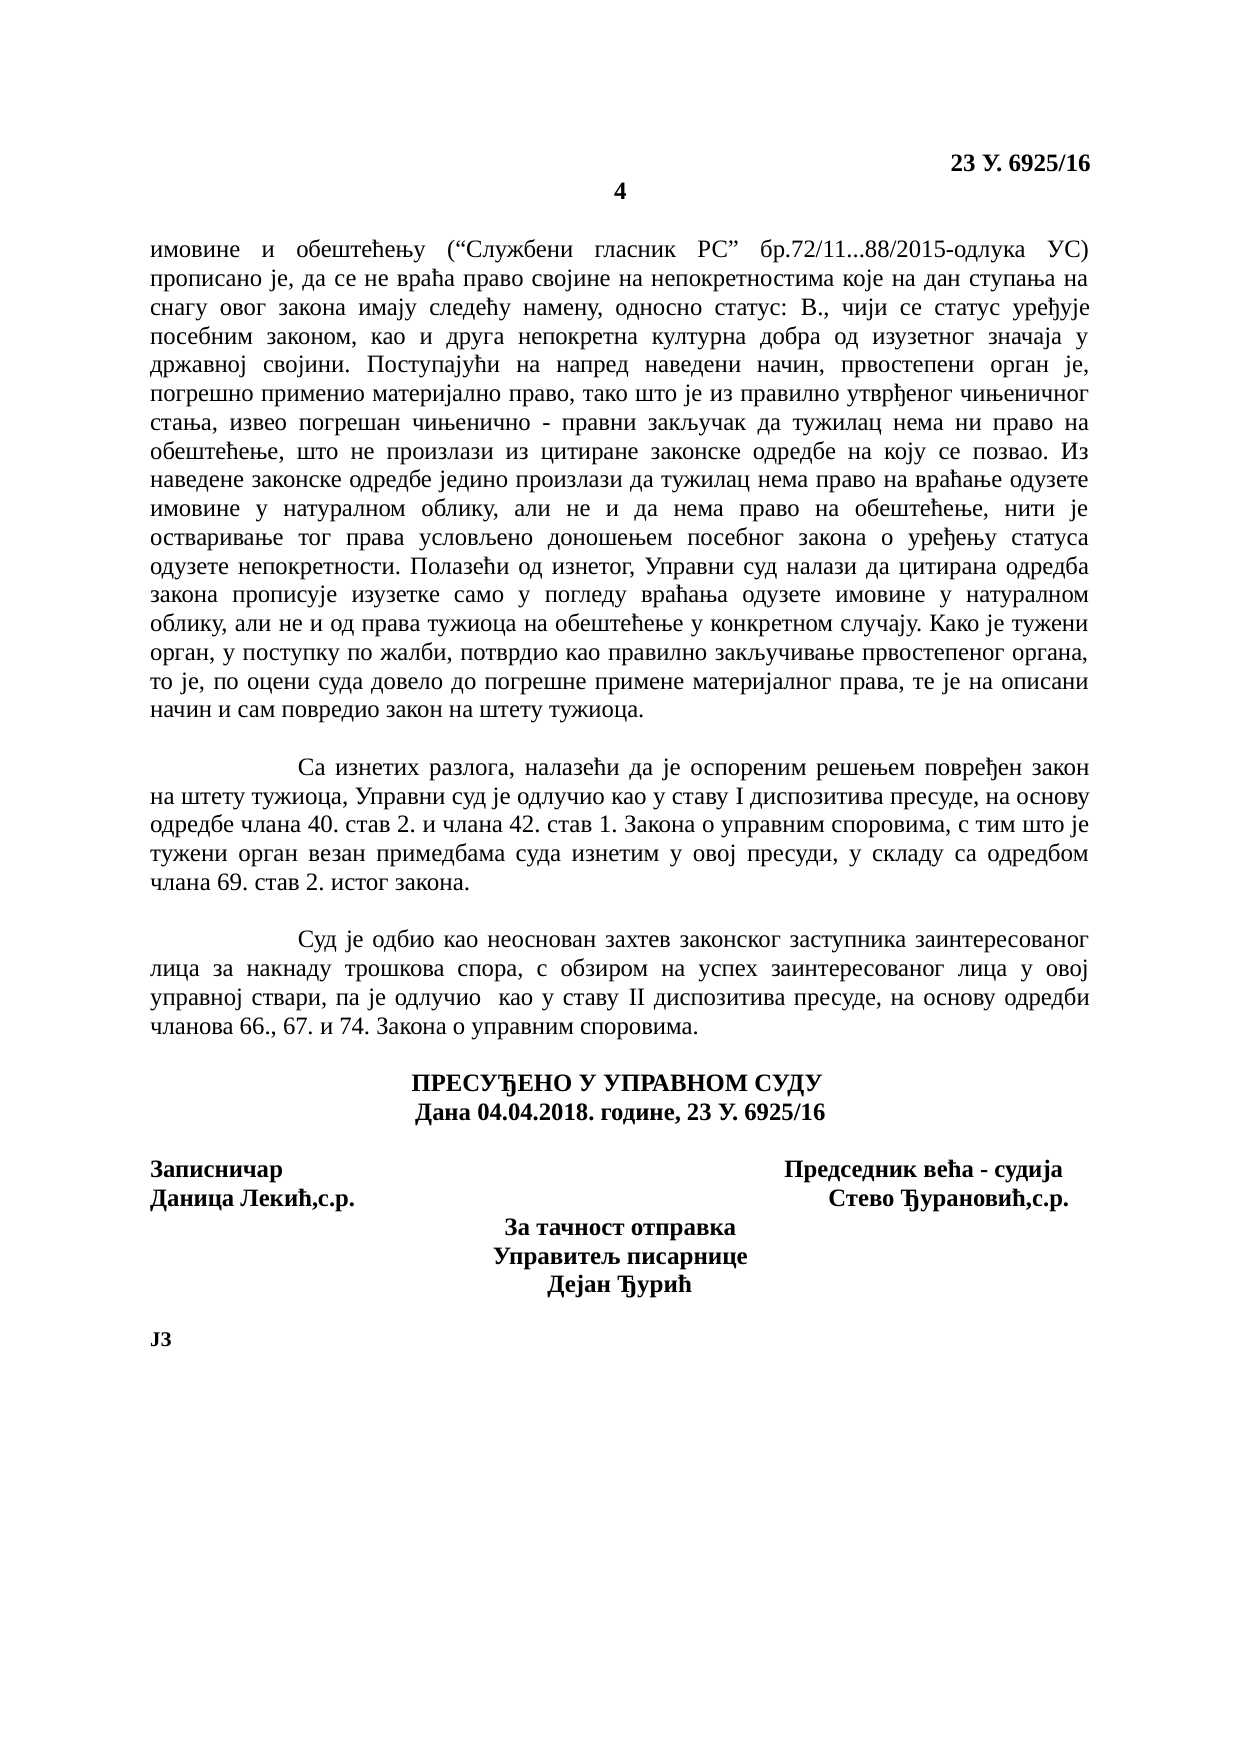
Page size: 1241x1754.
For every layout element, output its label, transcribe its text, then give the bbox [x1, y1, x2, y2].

text ЈЗ [150, 1327, 1089, 1351]
text имовине и обештећењу (“Службени гласник РС” бр.72/11...88/2015-одлука УС) прописано је, да се не враћа право својине на непокретностима које на дан ступања на снагу овог закона имају следећу намену, односно статус: В., чији се статус уређује посебним законом, као и друга непокретна културна добра од изузетног значаја у државној својини. Поступајући на напред наведени начин, првостепени орган је, погрешно применио материјално право, тако што је из правилно утврђеног чињеничног стања, извео погрешан чињенично - правни закључак да тужилац нема ни право на обештећење, што не произлази из цитиране законске одредбе на коју се позвао. Из наведене законске одредбе једино произлази да тужилац нема право на враћање одузете имовине у натуралном облику, али не и да нема право на обештећење, нити је остваривање тог права условљено доношењем посебног закона о уређењу статуса одузете непокретности. Полазећи од изнетог, Управни суд налази да цитирана одредба закона прописује изузетке само у погледу враћања одузете имовине у натуралном облику, али не и од права тужиоца на обештећење у конкретном случају. Како је тужени орган, у поступку по жалби, потврдио као правилно закључивање првостепеног органа, то је, по оцени суда довело до погрешне примене материјалног права, те је на описани начин и сам повредио закон на штету тужиоца. [150, 234, 1090, 723]
text Суд је одбио као неоснован захтев законског заступника заинтересованог лица за накнаду трошкова спора, с обзиром на успех заинтересованог лица у овој управној ствари, па је одлучио као у ставу II диспозитива пресуде, на основу одредби чланова 66., 67. и 74. Закона о управним споровима. [150, 924, 1090, 1039]
text Са изнетих разлога, налазећи да је оспореним решењем повређен закон на штету тужиоца, Управни суд је одлучио као у ставу I диспозитивa пресуде, на основу одредбе члана 40. став 2. и члана 42. став 1. Закона о управним споровима, с тим што је тужени орган везан примедбама суда изнетим у овој пресуди, у складу са одредбом члана 69. став 2. истог закона. [150, 752, 1090, 896]
text Даница Лекић,с.р. Стево Ђурановић,с.р. [150, 1183, 1090, 1212]
text ПРЕСУЂЕНО У УПРАВНОМ СУДУ [150, 1068, 1090, 1097]
text За тачност отправка [150, 1212, 1090, 1241]
text Дана 04.04.2018. године, 23 У. 6925/16 [150, 1097, 1090, 1126]
text Записничар Председник већа - судија [150, 1154, 1090, 1183]
text Дејан Ђурић [150, 1269, 1089, 1298]
text Управитељ писарнице [150, 1241, 1090, 1269]
